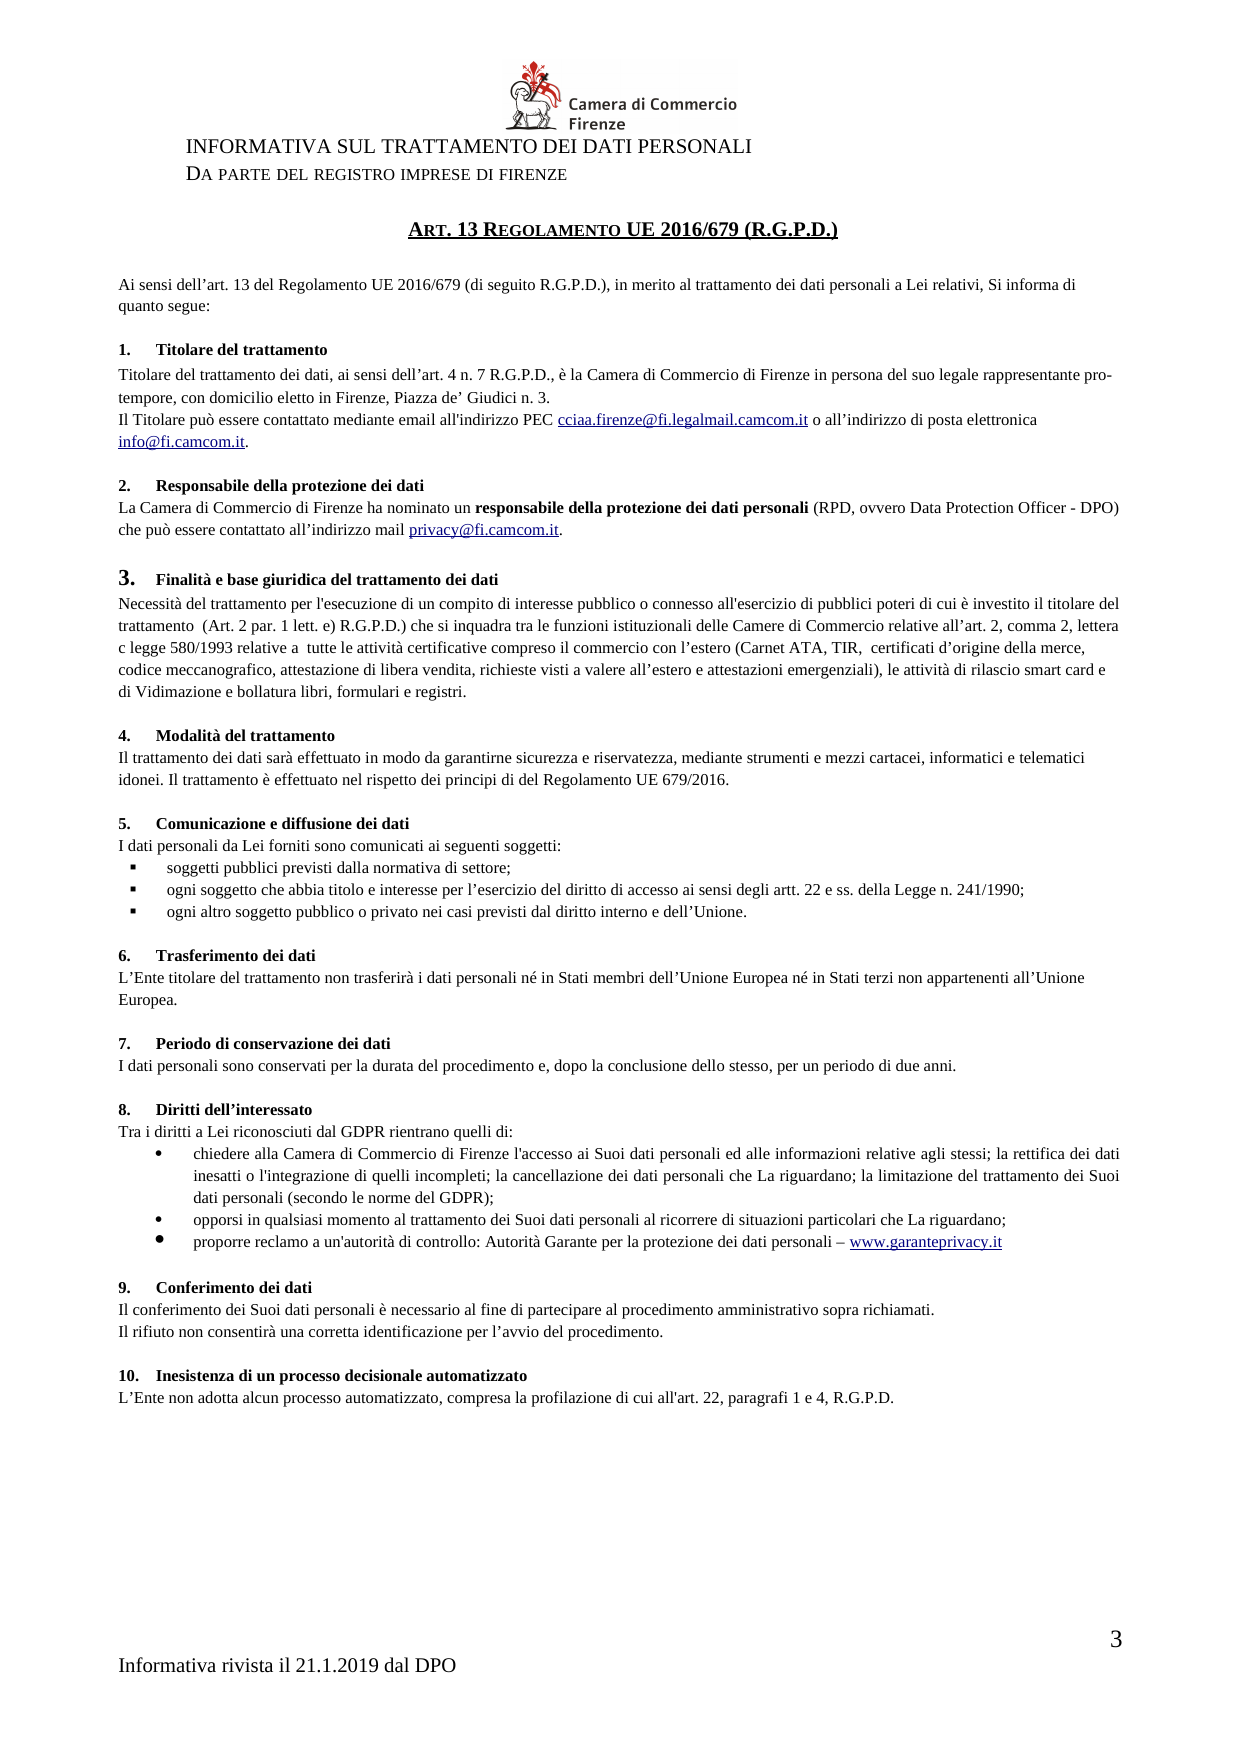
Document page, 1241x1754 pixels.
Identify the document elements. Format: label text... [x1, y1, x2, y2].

list soggetti pubblici previsti dalla normativa di settore; [129, 857, 1122, 877]
text Il Titolare può essere contattato mediante email all'indirizzo PEC cciaa.firenze@fi.legalmail.camcom.it o all’indirizzo di posta elettronica info@fi.camcom.it. [118, 410, 1122, 451]
subtitle INFORMATIVA SUL TRATTAMENTO DEI DATI PERSONALI [186, 134, 1122, 158]
list Periodo di conservazione dei dati [118, 1034, 1122, 1053]
text Il trattamento dei dati sarà effettuato in modo da garantirne sicurezza e riservatezza, mediante strumenti e mezzi cartacei, informatici e telematici idonei. Il trattamento è effettuato nel rispetto dei principi di del Regolamento UE 679/2016. [118, 748, 1122, 789]
list ogni soggetto che abbia titolo e interesse per l’esercizio del diritto di accesso ai sensi degli artt. 22 e ss. della Legge n. 241/1990; [129, 879, 1122, 899]
text La Camera di Commercio di Firenze ha nominato un responsabile della protezione dei dati personali (RPD, ovvero Data Protection Officer - DPO) che può essere contattato all’indirizzo mail privacy@fi.camcom.it. [118, 498, 1122, 539]
list ogni altro soggetto pubblico o privato nei casi previsti dal diritto interno e dell’Unione. [129, 902, 1122, 921]
list opporsi in qualsiasi momento al trattamento dei Suoi dati personali al ricorrere di situazioni particolari che La riguardano; [156, 1209, 1122, 1229]
subtitle Da parte del registro imprese di firenze [186, 161, 1122, 185]
list Titolare del trattamento [118, 340, 1122, 359]
list Responsabile della protezione dei dati [118, 476, 1122, 495]
list chiedere alla Camera di Commercio di Firenze l'accesso ai Suoi dati personali ed alle informazioni relative agli stessi; la rettifica dei dati inesatti o l'integrazione di quelli incompleti; la cancellazione dei dati personali che La riguardano; la limitazione del trattamento dei Suoi dati personali (secondo le norme del GDPR); [156, 1143, 1122, 1207]
list Comunicazione e diffusione dei dati [118, 813, 1122, 833]
text Titolare del trattamento dei dati, ai sensi dell’art. 4 n. 7 R.G.P.D., è la Camera di Commercio di Firenze in persona del suo legale rappresentante pro-tempore, con domicilio eletto in Firenze, Piazza de’ Giudici n. 3. [118, 362, 1122, 407]
text L’Ente non adotta alcun processo automatizzato, compresa la profilazione di cui all'art. 22, paragrafi 1 e 4, R.G.P.D. [118, 1387, 1122, 1407]
text Il conferimento dei Suoi dati personali è necessario al fine di partecipare al procedimento amministrativo sopra richiamati. [118, 1299, 1122, 1319]
text Il rifiuto non consentirà una corretta identificazione per l’avvio del procedimento. [118, 1322, 1122, 1341]
list Modalità del trattamento [118, 726, 1122, 745]
list proporre reclamo a un'autorità di controllo: Autorità Garante per la protezione dei dati personali – www.garanteprivacy.it [156, 1232, 1122, 1252]
list Conferimento dei dati [118, 1278, 1122, 1297]
text I dati personali da Lei forniti sono comunicati ai seguenti soggetti: [118, 836, 1122, 855]
text Tra i diritti a Lei riconosciuti dal GDPR rientrano quelli di: [118, 1122, 1122, 1141]
list Finalità e base giuridica del trattamento dei dati [118, 563, 1122, 590]
list Inesistenza di un processo decisionale automatizzato [118, 1366, 1122, 1385]
list Trasferimento dei dati [118, 946, 1122, 965]
text Ai sensi dell’art. 13 del Regolamento UE 2016/679 (di seguito R.G.P.D.), in merito al trattamento dei dati personali a Lei relativi, Si informa di quanto segue: [118, 274, 1122, 315]
text Necessità del trattamento per l'esecuzione di un compito di interesse pubblico o connesso all'esercizio di pubblici poteri di cui è investito il titolare del trattamento (Art. 2 par. 1 lett. e) R.G.P.D.) che si inquadra tra le funzioni istituzionali delle Camere di Commercio relative all’art. 2, comma 2, lettera c legge 580/1993 relative a tutte le attività certificative compreso il commercio con l’estero (Carnet ATA, TIR, certificati d’origine della merce, codice meccanografico, attestazione di libera vendita, richieste visti a valere all’estero e attestazioni emergenziali), le attività di rilascio smart card e di Vidimazione e bollatura libri, formulari e registri. [118, 594, 1122, 701]
text I dati personali sono conservati per la durata del procedimento e, dopo la conclusione dello stesso, per un periodo di due anni. [118, 1056, 1122, 1075]
text L’Ente titolare del trattamento non trasferirà i dati personali né in Stati membri dell’Unione Europea né in Stati terzi non appartenenti all’Unione Europea. [118, 968, 1122, 1009]
text Art. 13 Regolamento UE 2016/679 (R.G.P.D.) [124, 216, 1122, 241]
list Diritti dell’interessato [118, 1099, 1122, 1119]
